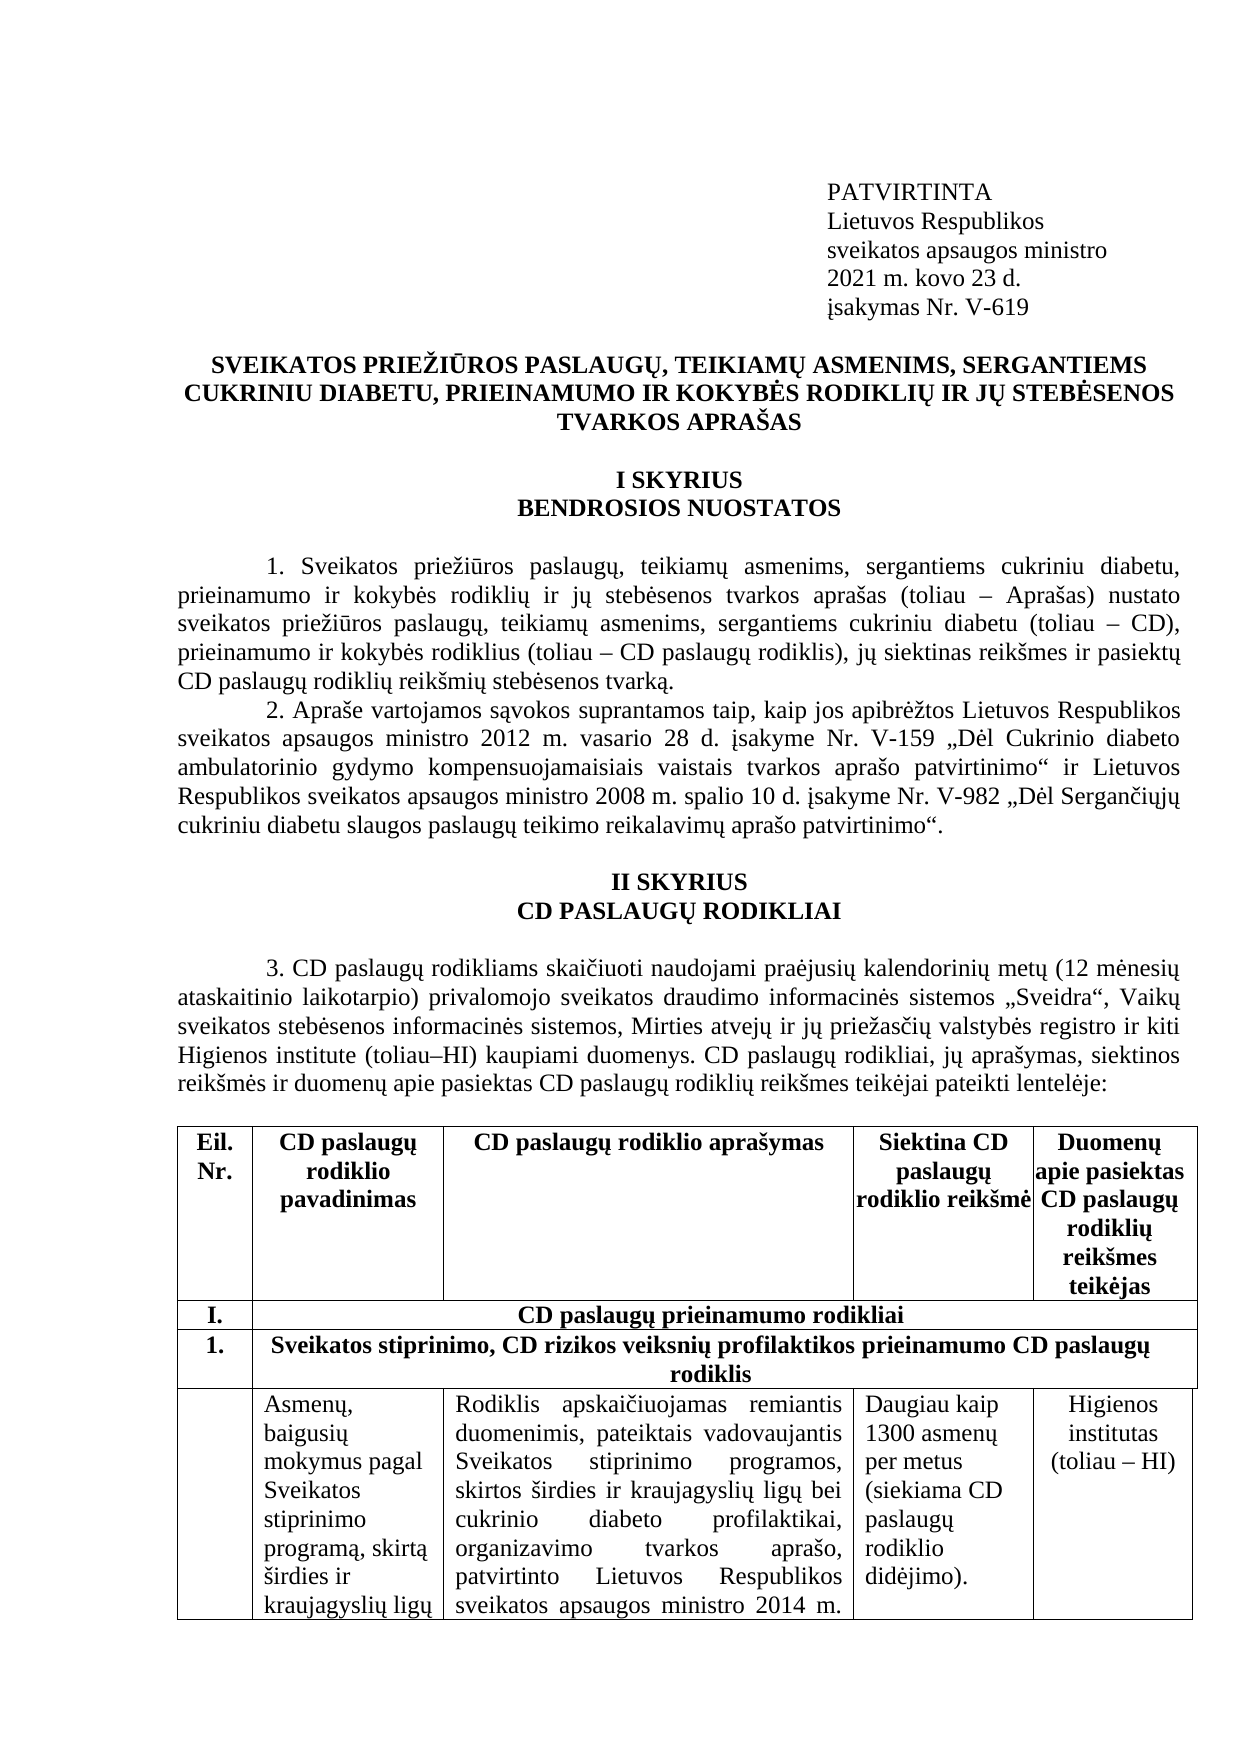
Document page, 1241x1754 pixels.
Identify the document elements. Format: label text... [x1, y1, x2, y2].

table_header CD paslaugų rodiklio pavadinimas [253, 1127, 443, 1299]
text įsakymas Nr. V-619 [827, 292, 1240, 321]
table_cell [1193, 1389, 1198, 1619]
table_header Siektina CD paslaugų rodiklio reikšmė [854, 1127, 1033, 1299]
table_header CD paslaugų rodiklio aprašymas [444, 1127, 853, 1299]
text CD PASLAUGŲ RODIKLIAI [177, 896, 1181, 925]
text 3. CD paslaugų rodikliams skaičiuoti naudojami praėjusių kalendorinių metų (12 mėnesių ataskaitinio laikotarpio) privalomojo sveikatos draudimo informacinės sistemos „Sveidra“, Vaikų sveikatos stebėsenos informacinės sistemos, Mirties atvejų ir jų priežasčių valstybės registro ir kiti Higienos institute (toliau–HI) kaupiami duomenys. CD paslaugų rodikliai, jų aprašymas, siektinos reikšmės ir duomenų apie pasiektas CD paslaugų rodiklių reikšmes teikėjai pateikti lentelėje: [177, 953, 1181, 1097]
table_header Eil. Nr. [178, 1127, 252, 1299]
table_cell Asmenų, baigusių mokymus pagal Sveikatos stiprinimo programą, skirtą širdies ir kraujagyslių ligų [253, 1389, 443, 1619]
text SVEIKATOS PRIEŽIŪROS PASLAUGŲ, TEIKIAMŲ ASMENIMS, SERGANTIEMS CUKRINIU DIABETU, PRIEINAMUMO IR KOKYBĖS RODIKLIŲ IR JŲ STEBĖSENOS TVARKOS APRAŠAS [177, 350, 1181, 436]
table_cell [178, 1389, 252, 1619]
table_cell 1. [178, 1330, 252, 1388]
table_cell Higienos institutas (toliau – HI) [1034, 1389, 1192, 1619]
text PATVIRTINTA [692, 177, 1240, 206]
table_cell Rodiklis apskaičiuojamas remiantis duomenimis, pateiktais vadovaujantis Sveikatos stiprinimo programos, skirtos širdies ir kraujagyslių ligų bei cukrinio diabeto profilaktikai, organizavimo tvarkos aprašo, patvirtinto Lietuvos Respublikos sveikatos apsaugos ministro 2014 m. [444, 1389, 853, 1619]
text sveikatos apsaugos ministro [827, 235, 1240, 263]
text Lietuvos Respublikos [827, 206, 1240, 235]
text 1. Sveikatos priežiūros paslaugų, teikiamų asmenims, sergantiems cukriniu diabetu, prieinamumo ir kokybės rodiklių ir jų stebėsenos tvarkos aprašas (toliau – Aprašas) nustato sveikatos priežiūros paslaugų, teikiamų asmenims, sergantiems cukriniu diabetu (toliau – CD), prieinamumo ir kokybės rodiklius (toliau – CD paslaugų rodiklis), jų siektinas reikšmes ir pasiektų CD paslaugų rodiklių reikšmių stebėsenos tvarką. [177, 551, 1181, 695]
table_cell I. [178, 1301, 252, 1329]
table_cell CD paslaugų prieinamumo rodikliai [253, 1301, 1197, 1329]
text BENDROSIOS NUOSTATOS [177, 493, 1181, 522]
text 2021 m. kovo 23 d. [827, 263, 1240, 292]
table_cell Sveikatos stiprinimo, CD rizikos veiksnių profilaktikos prieinamumo CD paslaugų rodiklis [253, 1330, 1197, 1388]
text 2. Apraše vartojamos sąvokos suprantamos taip, kaip jos apibrėžtos Lietuvos Respublikos sveikatos apsaugos ministro 2012 m. vasario 28 d. įsakyme Nr. V-159 „Dėl Cukrinio diabeto ambulatorinio gydymo kompensuojamaisiais vaistais tvarkos aprašo patvirtinimo“ ir Lietuvos Respublikos sveikatos apsaugos ministro 2008 m. spalio 10 d. įsakyme Nr. V-982 „Dėl Sergančiųjų cukriniu diabetu slaugos paslaugų teikimo reikalavimų aprašo patvirtinimo“. [177, 695, 1181, 838]
text II SKYRIUS [177, 867, 1181, 896]
table_cell Daugiau kaip 1300 asmenų per metus (siekiama CD paslaugų rodiklio didėjimo). [854, 1389, 1033, 1619]
table_header Duomenų apie pasiektas CD paslaugų rodiklių reikšmes teikėjas [1034, 1127, 1197, 1299]
text I SKYRIUS [177, 465, 1181, 493]
